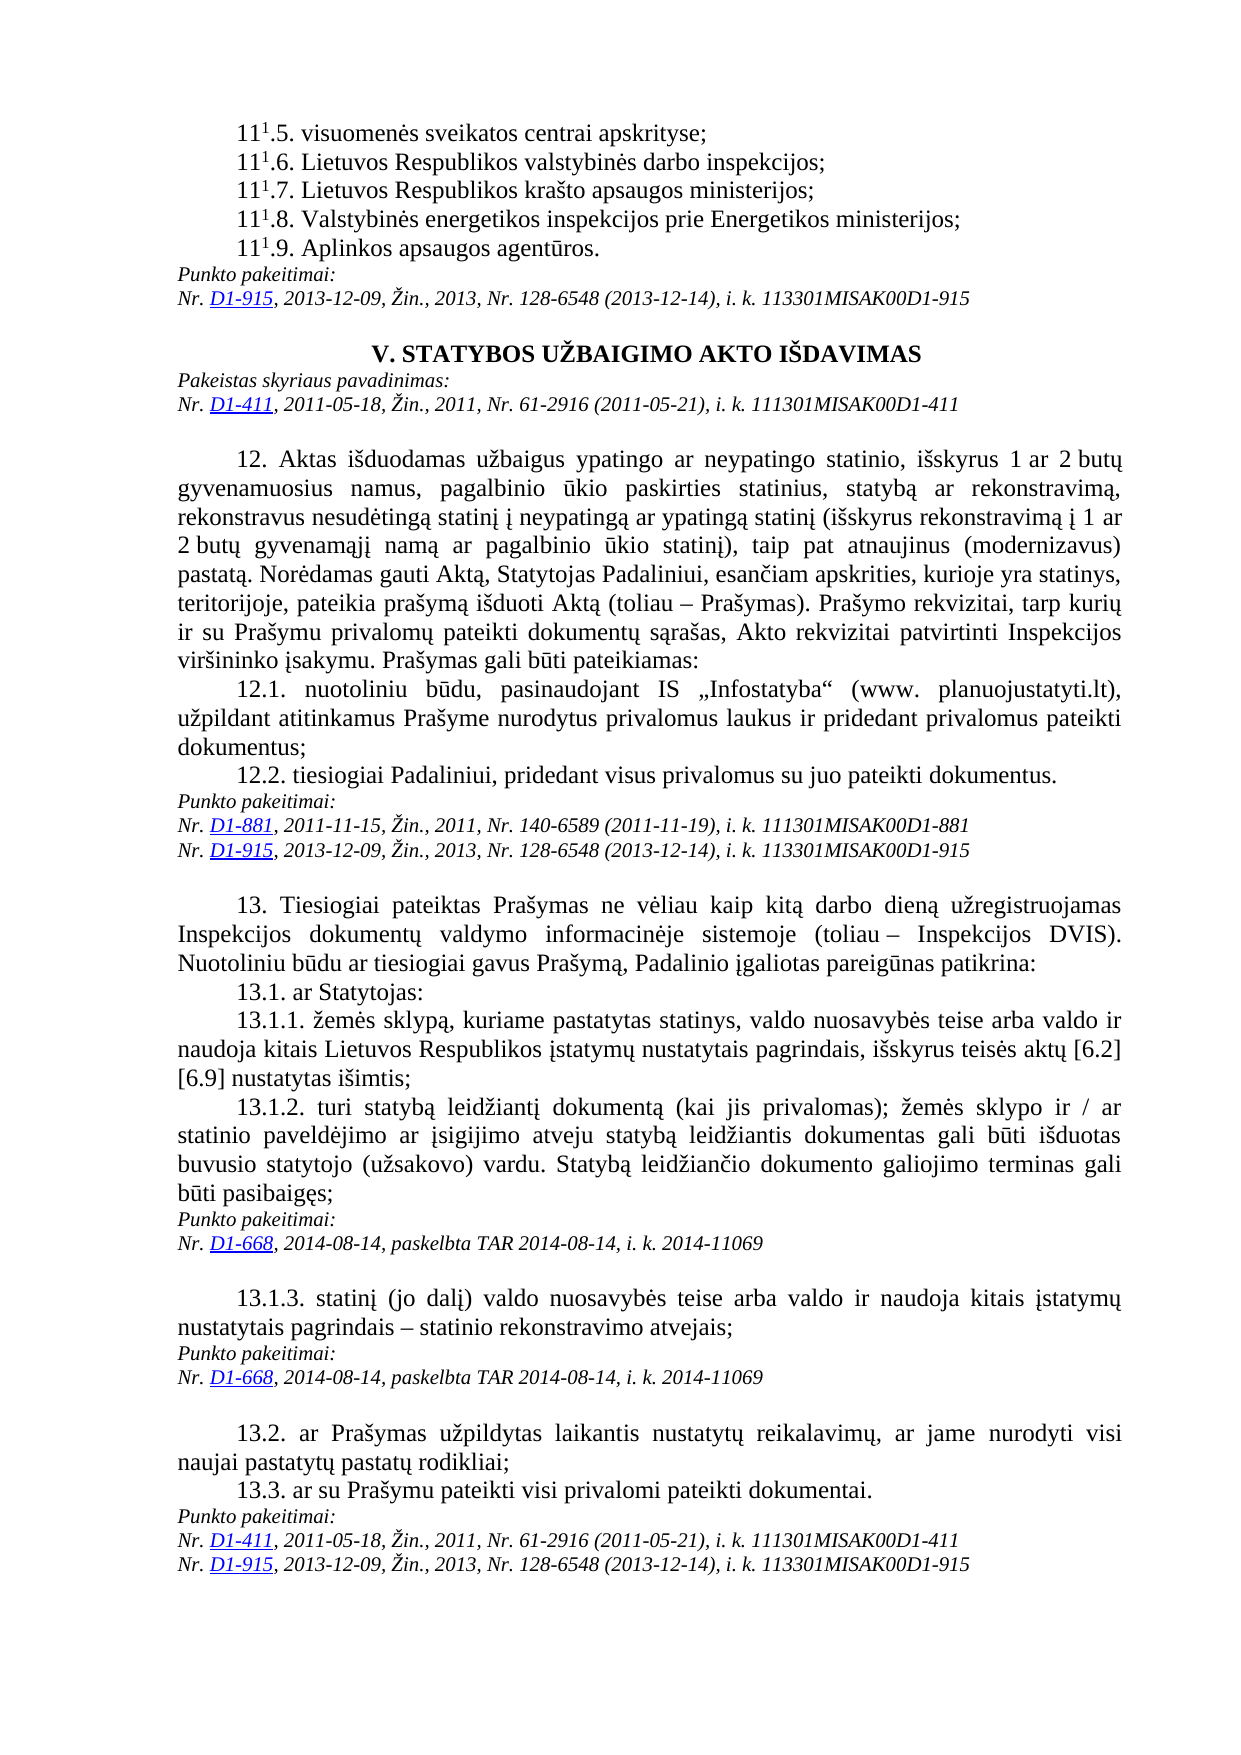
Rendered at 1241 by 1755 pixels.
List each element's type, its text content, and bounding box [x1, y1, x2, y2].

text Punkto pakeitimai: [177, 262, 1122, 286]
text 13.1.1. žemės sklypą, kuriame pastatytas statinys, valdo nuosavybės teise arba valdo ir naudoja kitais Lietuvos Respublikos įstatymų nustatytais pagrindais, išskyrus teisės aktų [6.2] [6.9] nustatytas išimtis; [177, 1005, 1122, 1092]
text 13.2. ar Prašymas užpildytas laikantis nustatytų reikalavimų, ar jame nurodyti visi naujai pastatytų pastatų rodikliai; [177, 1418, 1122, 1475]
text Nr. D1-881, 2011-11-15, Žin., 2011, Nr. 140-6589 (2011-11-19), i. k. 111301MISAK00D1-881 [177, 813, 1122, 837]
text Nr. D1-915, 2013-12-09, Žin., 2013, Nr. 128-6548 (2013-12-14), i. k. 113301MISAK00D1-915 [177, 286, 1122, 310]
text Nr. D1-668, 2014-08-14, paskelbta TAR 2014-08-14, i. k. 2014-11069 [177, 1365, 1122, 1389]
text Nr. D1-915, 2013-12-09, Žin., 2013, Nr. 128-6548 (2013-12-14), i. k. 113301MISAK00D1-915 [177, 837, 1122, 862]
text Punkto pakeitimai: [177, 789, 1122, 813]
text 12. Aktas išduodamas užbaigus ypatingo ar neypatingo statinio, išskyrus 1 ar 2 butų gyvenamuosius namus, pagalbinio ūkio paskirties statinius, statybą ar rekonstravimą, rekonstravus nesudėtingą statinį į neypatingą ar ypatingą statinį (išskyrus rekonstravimą į 1 ar 2 butų gyvenamąjį namą ar pagalbinio ūkio statinį), taip pat atnaujinus (modernizavus) pastatą. Norėdamas gauti Aktą, Statytojas Padaliniui, esančiam apskrities, kurioje yra statinys, teritorijoje, pateikia prašymą išduoti Aktą (toliau – Prašymas). Prašymo rekvizitai, tarp kurių ir su Prašymu privalomų pateikti dokumentų sąrašas, Akto rekvizitai patvirtinti Inspekcijos viršininko įsakymu. Prašymas gali būti pateikiamas: [177, 444, 1122, 674]
text 12.1. nuotoliniu būdu, pasinaudojant IS „Infostatyba“ (www. planuojustatyti.lt), užpildant atitinkamus Prašyme nurodytus privalomus laukus ir pridedant privalomus pateikti dokumentus; [177, 674, 1122, 761]
text 111.9. Aplinkos apsaugos agentūros. [177, 233, 1122, 262]
text Nr. D1-411, 2011-05-18, Žin., 2011, Nr. 61-2916 (2011-05-21), i. k. 111301MISAK00D1-411 [177, 392, 1122, 416]
text 111.7. Lietuvos Respublikos krašto apsaugos ministerijos; [177, 176, 1122, 204]
text V. STATYBOS UŽBAIGIMO AKTO IŠDAVIMAS [177, 339, 1122, 367]
text 111.5. visuomenės sveikatos centrai apskrityse; [177, 118, 1122, 147]
text 13.3. ar su Prašymu pateikti visi privalomi pateikti dokumentai. [177, 1475, 1122, 1504]
text Punkto pakeitimai: [177, 1341, 1122, 1365]
text Nr. D1-411, 2011-05-18, Žin., 2011, Nr. 61-2916 (2011-05-21), i. k. 111301MISAK00D1-411 [177, 1528, 1122, 1552]
text Pakeistas skyriaus pavadinimas: [177, 367, 1122, 392]
text Punkto pakeitimai: [177, 1504, 1122, 1528]
text Nr. D1-668, 2014-08-14, paskelbta TAR 2014-08-14, i. k. 2014-11069 [177, 1231, 1122, 1255]
text Punkto pakeitimai: [177, 1207, 1122, 1231]
text 13. Tiesiogiai pateiktas Prašymas ne vėliau kaip kitą darbo dieną užregistruojamas Inspekcijos dokumentų valdymo informacinėje sistemoje (toliau – Inspekcijos DVIS). Nuotoliniu būdu ar tiesiogiai gavus Prašymą, Padalinio įgaliotas pareigūnas patikrina: [177, 890, 1122, 977]
text 111.8. Valstybinės energetikos inspekcijos prie Energetikos ministerijos; [177, 204, 1122, 233]
text 13.1.2. turi statybą leidžiantį dokumentą (kai jis privalomas); žemės sklypo ir / ar statinio paveldėjimo ar įsigijimo atveju statybą leidžiantis dokumentas gali būti išduotas buvusio statytojo (užsakovo) vardu. Statybą leidžiančio dokumento galiojimo terminas gali būti pasibaigęs; [177, 1092, 1122, 1207]
text Nr. D1-915, 2013-12-09, Žin., 2013, Nr. 128-6548 (2013-12-14), i. k. 113301MISAK00D1-915 [177, 1552, 1122, 1576]
text 12.2. tiesiogiai Padaliniui, pridedant visus privalomus su juo pateikti dokumentus. [177, 761, 1122, 789]
text 111.6. Lietuvos Respublikos valstybinės darbo inspekcijos; [177, 147, 1122, 176]
text 13.1. ar Statytojas: [177, 977, 1122, 1005]
text 13.1.3. statinį (jo dalį) valdo nuosavybės teise arba valdo ir naudoja kitais įstatymų nustatytais pagrindais – statinio rekonstravimo atvejais; [177, 1283, 1122, 1341]
